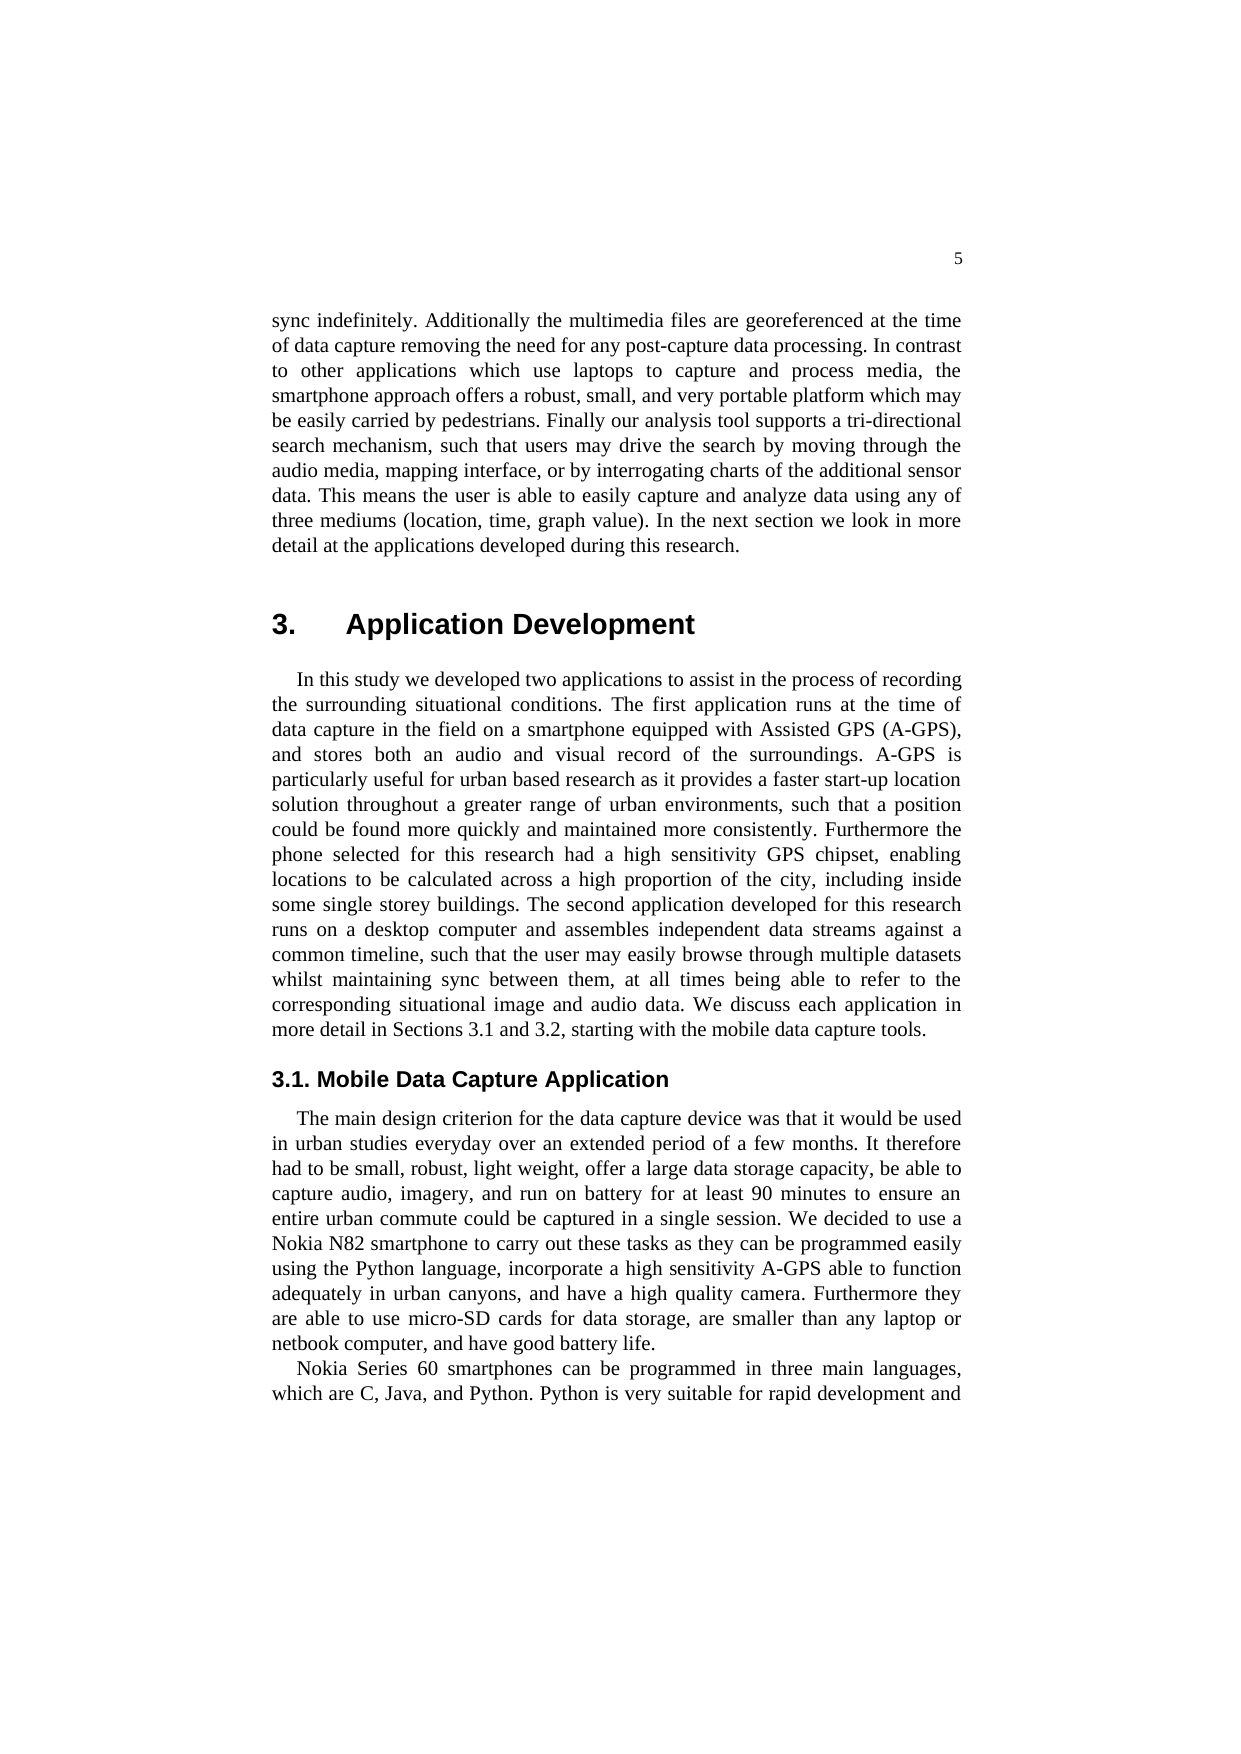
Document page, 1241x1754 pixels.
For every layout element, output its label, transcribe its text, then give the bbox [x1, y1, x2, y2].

text Nokia Series 60 smartphones can be programmed in three main languages, which are C, Java, and Python. Python is very suitable for rapid development and [272, 1354, 963, 1404]
text In this study we developed two applications to assist in the process of recording the surrounding situational conditions. The first application runs at the time of data capture in the field on a smartphone equipped with Assisted GPS (A-GPS), and stores both an audio and visual record of the surroundings. A-GPS is particularly useful for urban based research as it provides a faster start-up location solution throughout a greater range of urban environments, such that a position could be found more quickly and maintained more consistently. Furthermore the phone selected for this research had a high sensitivity GPS chipset, enabling locations to be calculated across a high proportion of the city, including inside some single storey buildings. The second application developed for this research runs on a desktop computer and assembles independent data streams against a common timeline, such that the user may easily browse through multiple datasets whilst maintaining sync between them, at all times being able to refer to the corresponding situational image and audio data. We discuss each application in more detail in Sections 3.1 and 3.2, starting with the mobile data capture tools. [272, 666, 963, 1041]
subtitle Mobile Data Capture Application [272, 1066, 963, 1092]
text The main design criterion for the data capture device was that it would be used in urban studies everyday over an extended period of a few months. It therefore had to be small, robust, light weight, offer a large data storage capacity, be able to capture audio, imagery, and run on battery for at least 90 minutes to ensure an entire urban commute could be captured in a single session. We decided to use a Nokia N82 smartphone to carry out these tasks as they can be programmed easily using the Python language, incorporate a high sensitivity A-GPS able to function adequately in urban canyons, and have a high quality camera. Furthermore they are able to use micro-SD cards for data storage, are smaller than any laptop or netbook computer, and have good battery life. [272, 1104, 963, 1354]
text sync indefinitely. Additionally the multimedia files are georeferenced at the time of data capture removing the need for any post-capture data processing. In contrast to other applications which use laptops to capture and process media, the smartphone approach offers a robust, small, and very portable platform which may be easily carried by pedestrians. Finally our analysis tool supports a tri-directional search mechanism, such that users may drive the search by moving through the audio media, mapping interface, or by interrogating charts of the additional sensor data. This means the user is able to easily capture and analyze data using any of three mediums (location, time, graph value). In the next section we look in more detail at the applications developed during this research. [272, 307, 963, 557]
subtitle Application Development [272, 607, 963, 641]
